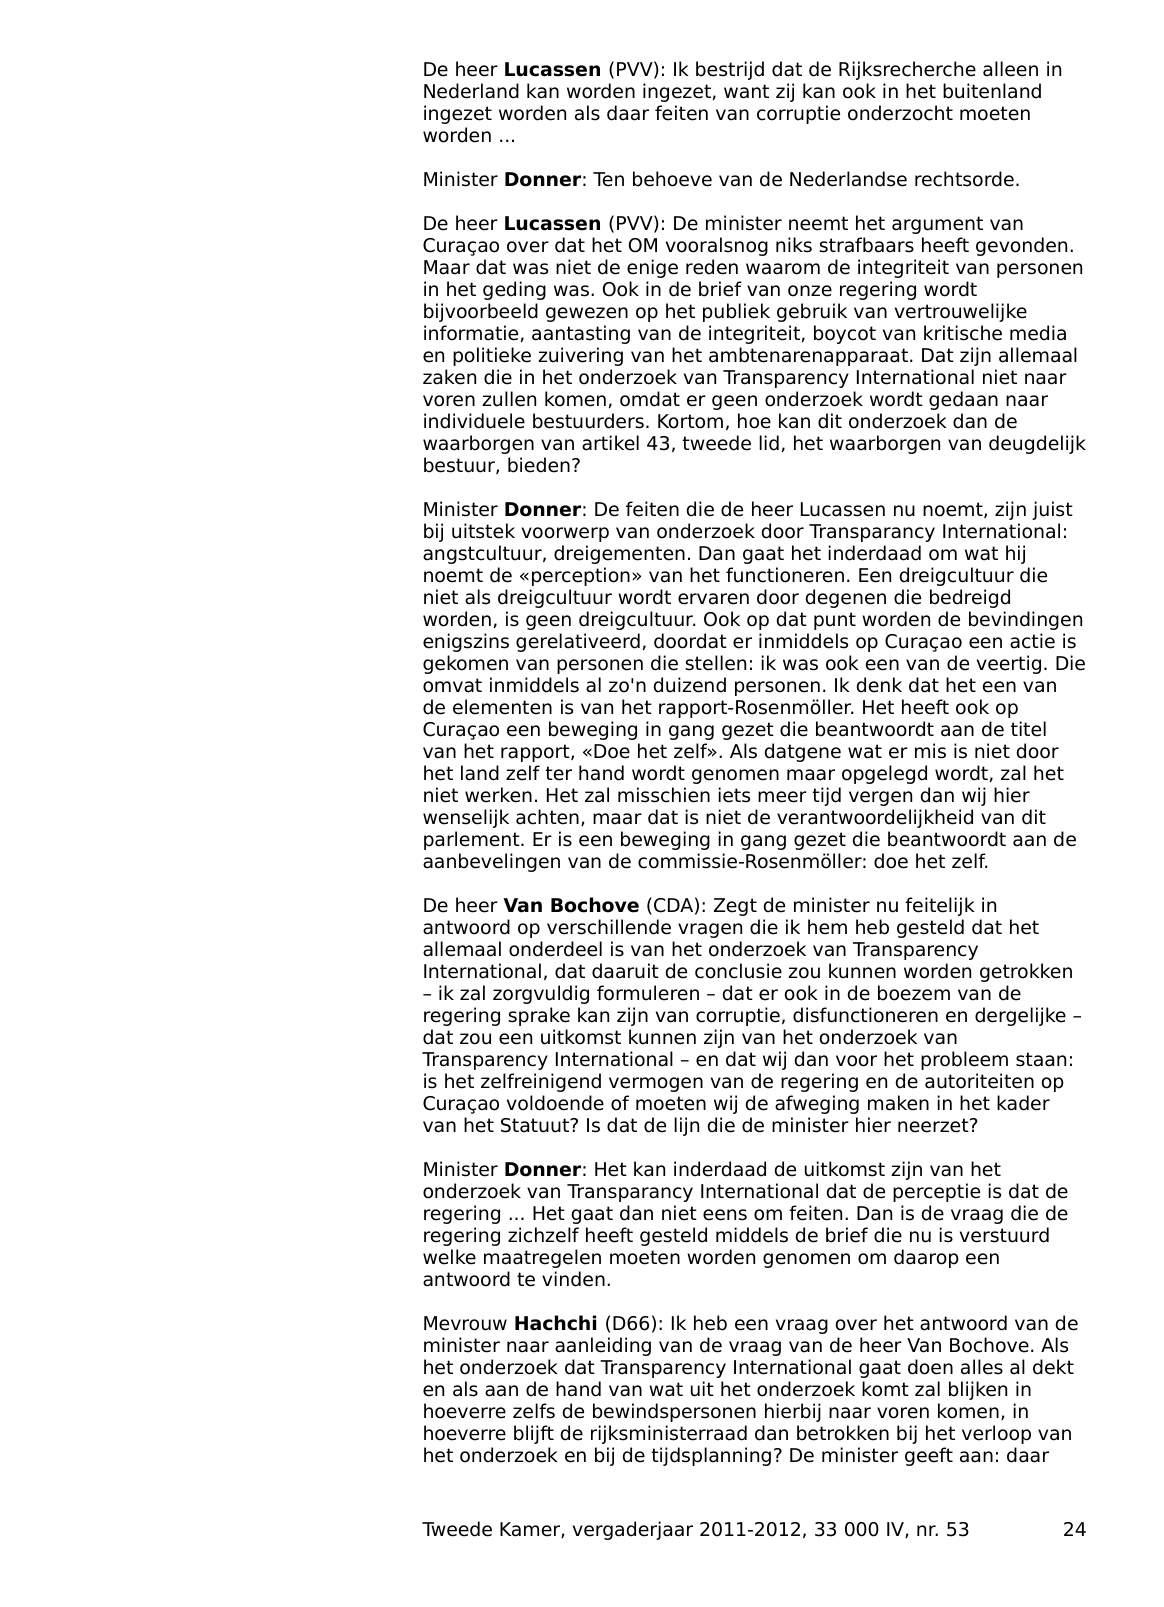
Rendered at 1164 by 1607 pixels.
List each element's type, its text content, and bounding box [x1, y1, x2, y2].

text De heer Lucassen (PVV): De minister neemt het argument van Curaçao over dat het OM vooralsnog niks strafbaars heeft gevonden. Maar dat was niet de enige reden waarom de integriteit van personen in het geding was. Ook in de brief van onze regering wordt bijvoorbeeld gewezen op het publiek gebruik van vertrouwelijke informatie, aantasting van de integriteit, boycot van kritische media en politieke zuivering van het ambtenarenapparaat. Dat zijn allemaal zaken die in het onderzoek van Transparency International niet naar voren zullen komen, omdat er geen onderzoek wordt gedaan naar individuele bestuurders. Kortom, hoe kan dit onderzoek dan de waarborgen van artikel 43, tweede lid, het waarborgen van deugdelijk bestuur, bieden? [422, 213, 1087, 477]
text Minister Donner: Het kan inderdaad de uitkomst zijn van het onderzoek van Transparancy International dat de perceptie is dat de regering ... Het gaat dan niet eens om feiten. Dan is de vraag die de regering zichzelf heeft gesteld middels de brief die nu is verstuurd welke maatregelen moeten worden genomen om daarop een antwoord te vinden. [422, 1159, 1087, 1291]
text Minister Donner: Ten behoeve van de Nederlandse rechtsorde. [422, 169, 1087, 191]
text De heer Van Bochove (CDA): Zegt de minister nu feitelijk in antwoord op verschillende vragen die ik hem heb gesteld dat het allemaal onderdeel is van het onderzoek van Transparency International, dat daaruit de conclusie zou kunnen worden getrokken – ik zal zorgvuldig formuleren – dat er ook in de boezem van de regering sprake kan zijn van corruptie, disfunctioneren en dergelijke – dat zou een uitkomst kunnen zijn van het onderzoek van Transparency International – en dat wij dan voor het probleem staan: is het zelfreinigend vermogen van de regering en de autoriteiten op Curaçao voldoende of moeten wij de afweging maken in het kader van het Statuut? Is dat de lijn die de minister hier neerzet? [422, 895, 1087, 1137]
text Minister Donner: De feiten die de heer Lucassen nu noemt, zijn juist bij uitstek voorwerp van onderzoek door Transparancy International: angstcultuur, dreigementen. Dan gaat het inderdaad om wat hij noemt de «perception» van het functioneren. Een dreigcultuur die niet als dreigcultuur wordt ervaren door degenen die bedreigd worden, is geen dreigcultuur. Ook op dat punt worden de bevindingen enigszins gerelativeerd, doordat er inmiddels op Curaçao een actie is gekomen van personen die stellen: ik was ook een van de veertig. Die omvat inmiddels al zo'n duizend personen. Ik denk dat het een van de elementen is van het rapport-Rosenmöller. Het heeft ook op Curaçao een beweging in gang gezet die beantwoordt aan de titel van het rapport, «Doe het zelf». Als datgene wat er mis is niet door het land zelf ter hand wordt genomen maar opgelegd wordt, zal het niet werken. Het zal misschien iets meer tijd vergen dan wij hier wenselijk achten, maar dat is niet de verantwoordelijkheid van dit parlement. Er is een beweging in gang gezet die beantwoordt aan de aanbevelingen van de commissie-Rosenmöller: doe het zelf. [422, 499, 1087, 873]
text De heer Lucassen (PVV): Ik bestrijd dat de Rijksrecherche alleen in Nederland kan worden ingezet, want zij kan ook in het buitenland ingezet worden als daar feiten van corruptie onderzocht moeten worden ... [422, 59, 1087, 147]
text Mevrouw Hachchi (D66): Ik heb een vraag over het antwoord van de minister naar aanleiding van de vraag van de heer Van Bochove. Als het onderzoek dat Transparency International gaat doen alles al dekt en als aan de hand van wat uit het onderzoek komt zal blijken in hoeverre zelfs de bewindspersonen hierbij naar voren komen, in hoeverre blijft de rijksministerraad dan betrokken bij het verloop van het onderzoek en bij de tijdsplanning? De minister geeft aan: daar [422, 1313, 1087, 1467]
